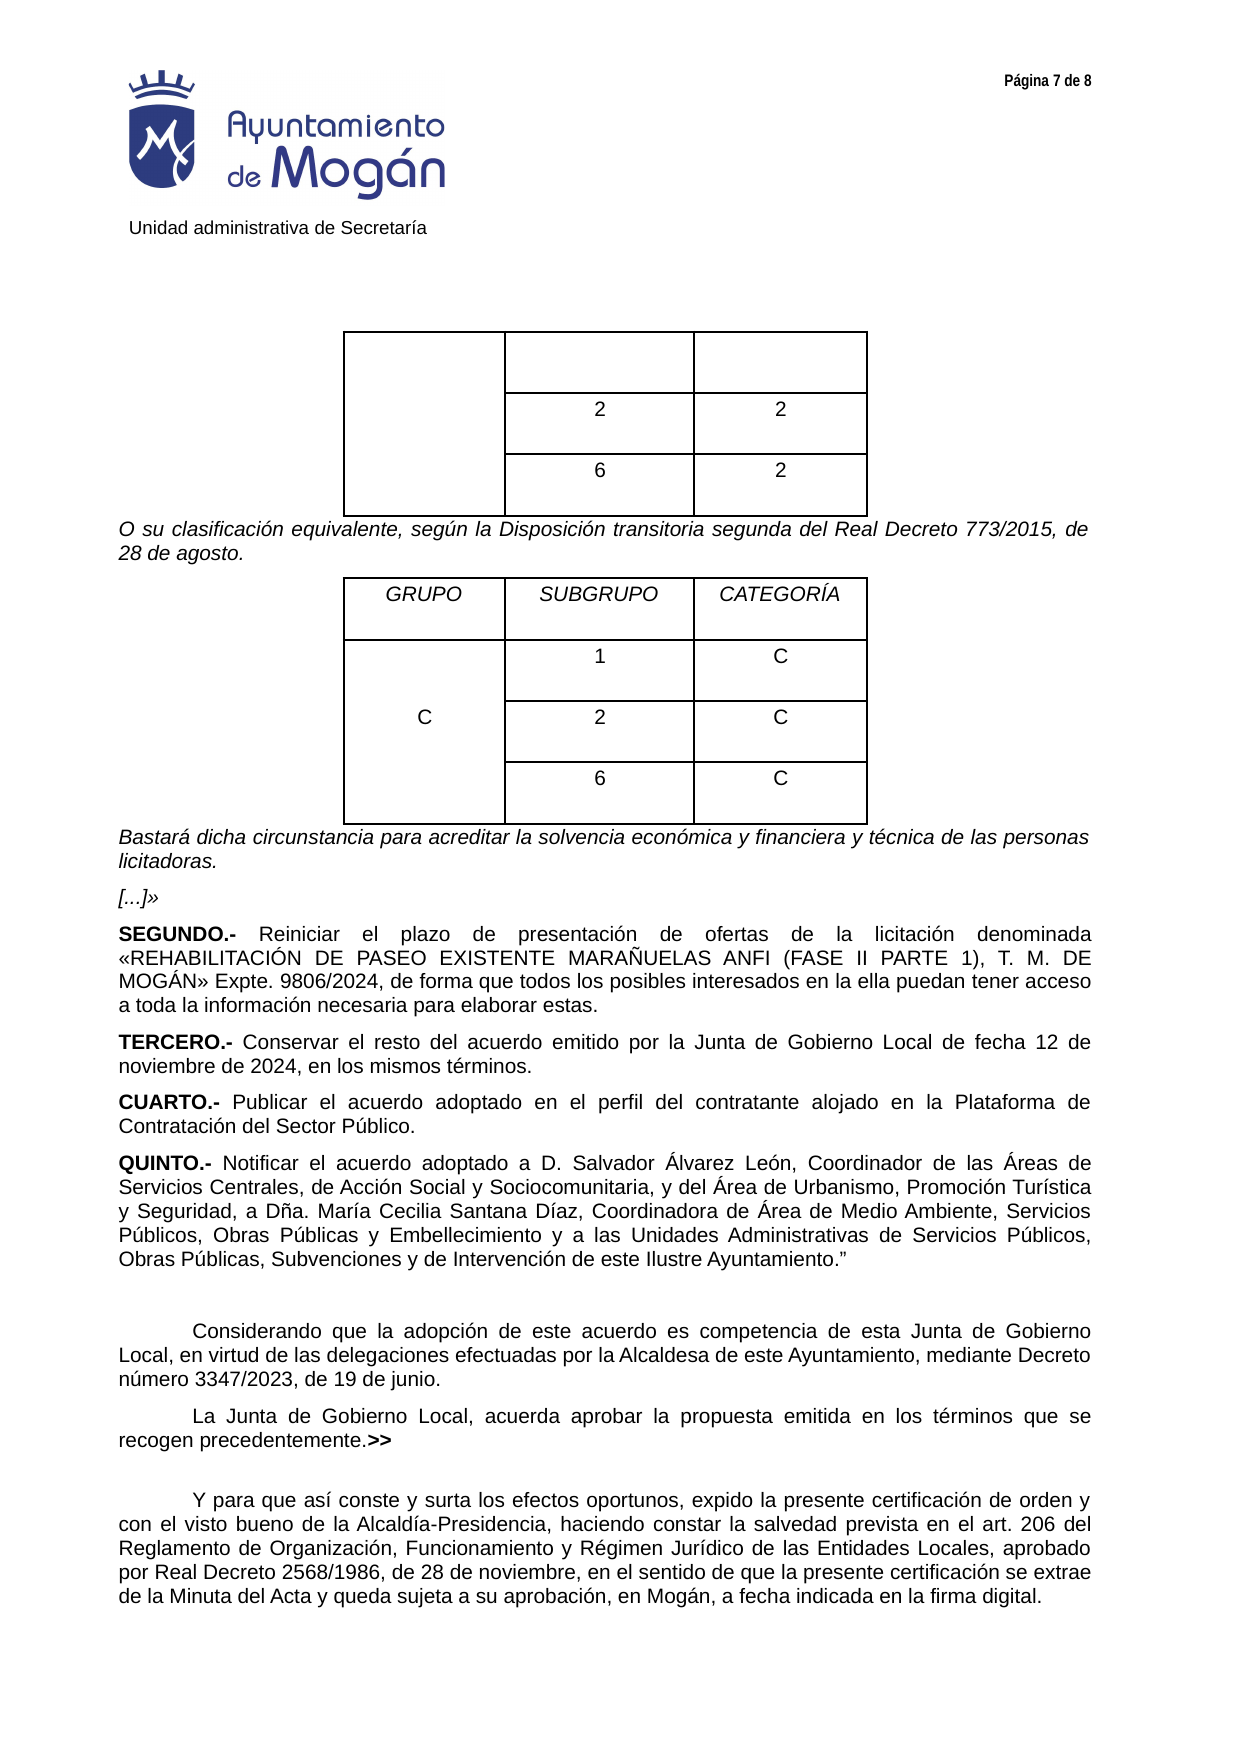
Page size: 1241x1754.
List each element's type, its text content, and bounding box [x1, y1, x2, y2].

table_cell [506, 333, 693, 392]
text Bastará dicha circunstancia para acreditar la solvencia económica y financiera y técnica de las personas licitadoras. [118, 824, 1092, 872]
table_cell 2 [695, 455, 866, 514]
text Y para que así conste y surta los efectos oportunos, expido la presente certificación de orden y con el visto bueno de la Alcaldía-Presidencia, haciendo constar la salvedad prevista en el art. 206 del Reglamento de Organización, Funcionamiento y Régimen Jurídico de las Entidades Locales, aprobado por Real Decreto 2568/1986, de 28 de noviembre, en el sentido de que la presente certificación se extrae de la Minuta del Acta y queda sujeta a su aprobación, en Mogán, a fecha indicada en la firma digital. [118, 1488, 1092, 1608]
table_cell 6 [506, 763, 693, 822]
table_cell C [695, 702, 866, 761]
table_header CATEGORÍA [695, 579, 866, 638]
text TERCERO.- Conservar el resto del acuerdo emitido por la Junta de Gobierno Local de fecha 12 de noviembre de 2024, en los mismos términos. [118, 1030, 1092, 1078]
picture [128, 70, 445, 206]
table_cell 2 [695, 394, 866, 453]
table_cell 2 [506, 394, 693, 453]
text SEGUNDO.- Reiniciar el plazo de presentación de ofertas de la licitación denominada «REHABILITACIÓN DE PASEO EXISTENTE MARAÑUELAS ANFI (FASE II PARTE 1), T. M. DE MOGÁN» Expte. 9806/2024, de forma que todos los posibles interesados en la ella puedan tener acceso a toda la información necesaria para elaborar estas. [118, 921, 1092, 1017]
text [...]» [118, 885, 1092, 909]
table_cell [345, 333, 504, 514]
text Considerando que la adopción de este acuerdo es competencia de esta Junta de Gobierno Local, en virtud de las delegaciones efectuadas por la Alcaldesa de este Ayuntamiento, mediante Decreto número 3347/2023, de 19 de junio. [118, 1319, 1092, 1391]
table_header SUBGRUPO [506, 579, 693, 638]
table_cell C [695, 763, 866, 822]
table_cell C [345, 641, 504, 822]
table_cell 2 [506, 702, 693, 761]
text CUARTO.- Publicar el acuerdo adoptado en el perfil del contratante alojado en la Plataforma de Contratación del Sector Público. [118, 1090, 1092, 1138]
table_cell 1 [506, 641, 693, 700]
text La Junta de Gobierno Local, acuerda aprobar la propuesta emitida en los términos que se recogen precedentemente.>> [118, 1404, 1092, 1452]
table_cell [695, 333, 866, 392]
table_cell 6 [506, 455, 693, 514]
table_cell C [695, 641, 866, 700]
text QUINTO.- Notificar el acuerdo adoptado a D. Salvador Álvarez León, Coordinador de las Áreas de Servicios Centrales, de Acción Social y Sociocomunitaria, y del Área de Urbanismo, Promoción Turística y Seguridad, a Dña. María Cecilia Santana Díaz, Coordinadora de Área de Medio Ambiente, Servicios Públicos, Obras Públicas y Embellecimiento y a las Unidades Administrativas de Servicios Públicos, Obras Públicas, Subvenciones y de Intervención de este Ilustre Ayuntamiento.” [118, 1151, 1092, 1270]
text O su clasificación equivalente, según la Disposición transitoria segunda del Real Decreto 773/2015, de 28 de agosto. [118, 517, 1092, 564]
table_header GRUPO [345, 579, 504, 638]
